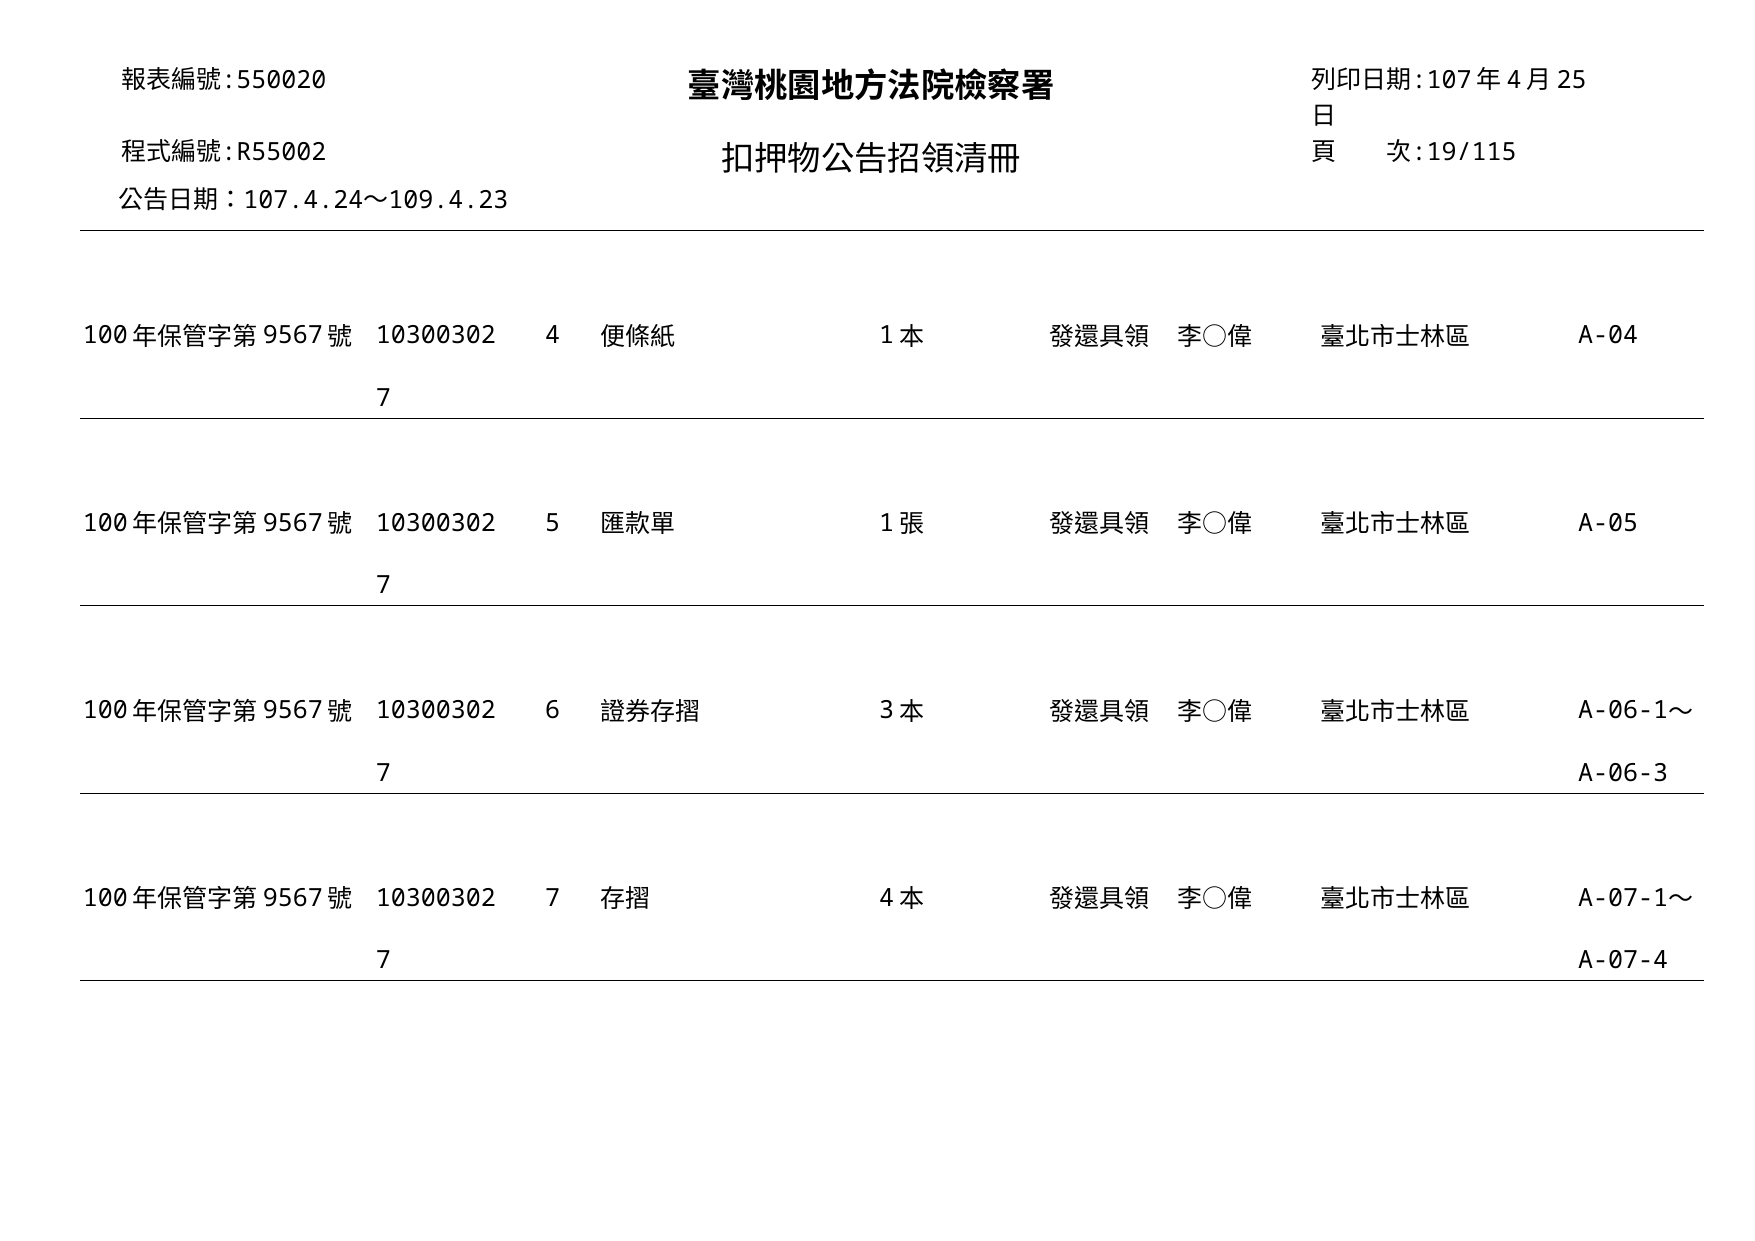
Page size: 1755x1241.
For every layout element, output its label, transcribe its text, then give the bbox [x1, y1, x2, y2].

table_cell A-07-1～A-07-4 [1575, 794, 1704, 980]
table_cell [927, 419, 1046, 605]
table_cell 100年保管字第9567號 [80, 231, 373, 417]
table_cell 1張 [808, 419, 927, 605]
table_cell [927, 231, 1046, 417]
table_cell 便條紙 [597, 231, 807, 417]
table_cell 臺北市士林區 [1317, 419, 1575, 605]
table_cell [927, 794, 1046, 980]
table_cell 3本 [808, 606, 927, 792]
table_cell 103003027 [373, 794, 507, 980]
table_cell 匯款單 [597, 419, 807, 605]
table_cell 發還具領 [1046, 794, 1175, 980]
table_cell 103003027 [373, 419, 507, 605]
table_cell A-04 [1575, 231, 1704, 417]
table_cell 5 [507, 419, 597, 605]
table_cell 100年保管字第9567號 [80, 606, 373, 792]
table_cell 100年保管字第9567號 [80, 419, 373, 605]
table_cell 李○偉 [1175, 231, 1317, 417]
table_cell 100年保管字第9567號 [80, 794, 373, 980]
table_cell 證券存摺 [597, 606, 807, 792]
table_cell 李○偉 [1175, 606, 1317, 792]
table_cell 臺北市士林區 [1317, 606, 1575, 792]
table_cell 103003027 [373, 231, 507, 417]
table_cell 存摺 [597, 794, 807, 980]
table_cell 發還具領 [1046, 606, 1175, 792]
table_cell 李○偉 [1175, 794, 1317, 980]
table_cell 臺北市士林區 [1317, 794, 1575, 980]
table_cell A-06-1～A-06-3 [1575, 606, 1704, 792]
table_cell 103003027 [373, 606, 507, 792]
table_cell 4 [507, 231, 597, 417]
table_cell 1本 [808, 231, 927, 417]
table_cell 發還具領 [1046, 231, 1175, 417]
table_cell 臺北市士林區 [1317, 231, 1575, 417]
table_cell 4本 [808, 794, 927, 980]
table_cell 發還具領 [1046, 419, 1175, 605]
table_cell 李○偉 [1175, 419, 1317, 605]
table_cell A-05 [1575, 419, 1704, 605]
table_cell 6 [507, 606, 597, 792]
table_cell [927, 606, 1046, 792]
table_cell 7 [507, 794, 597, 980]
